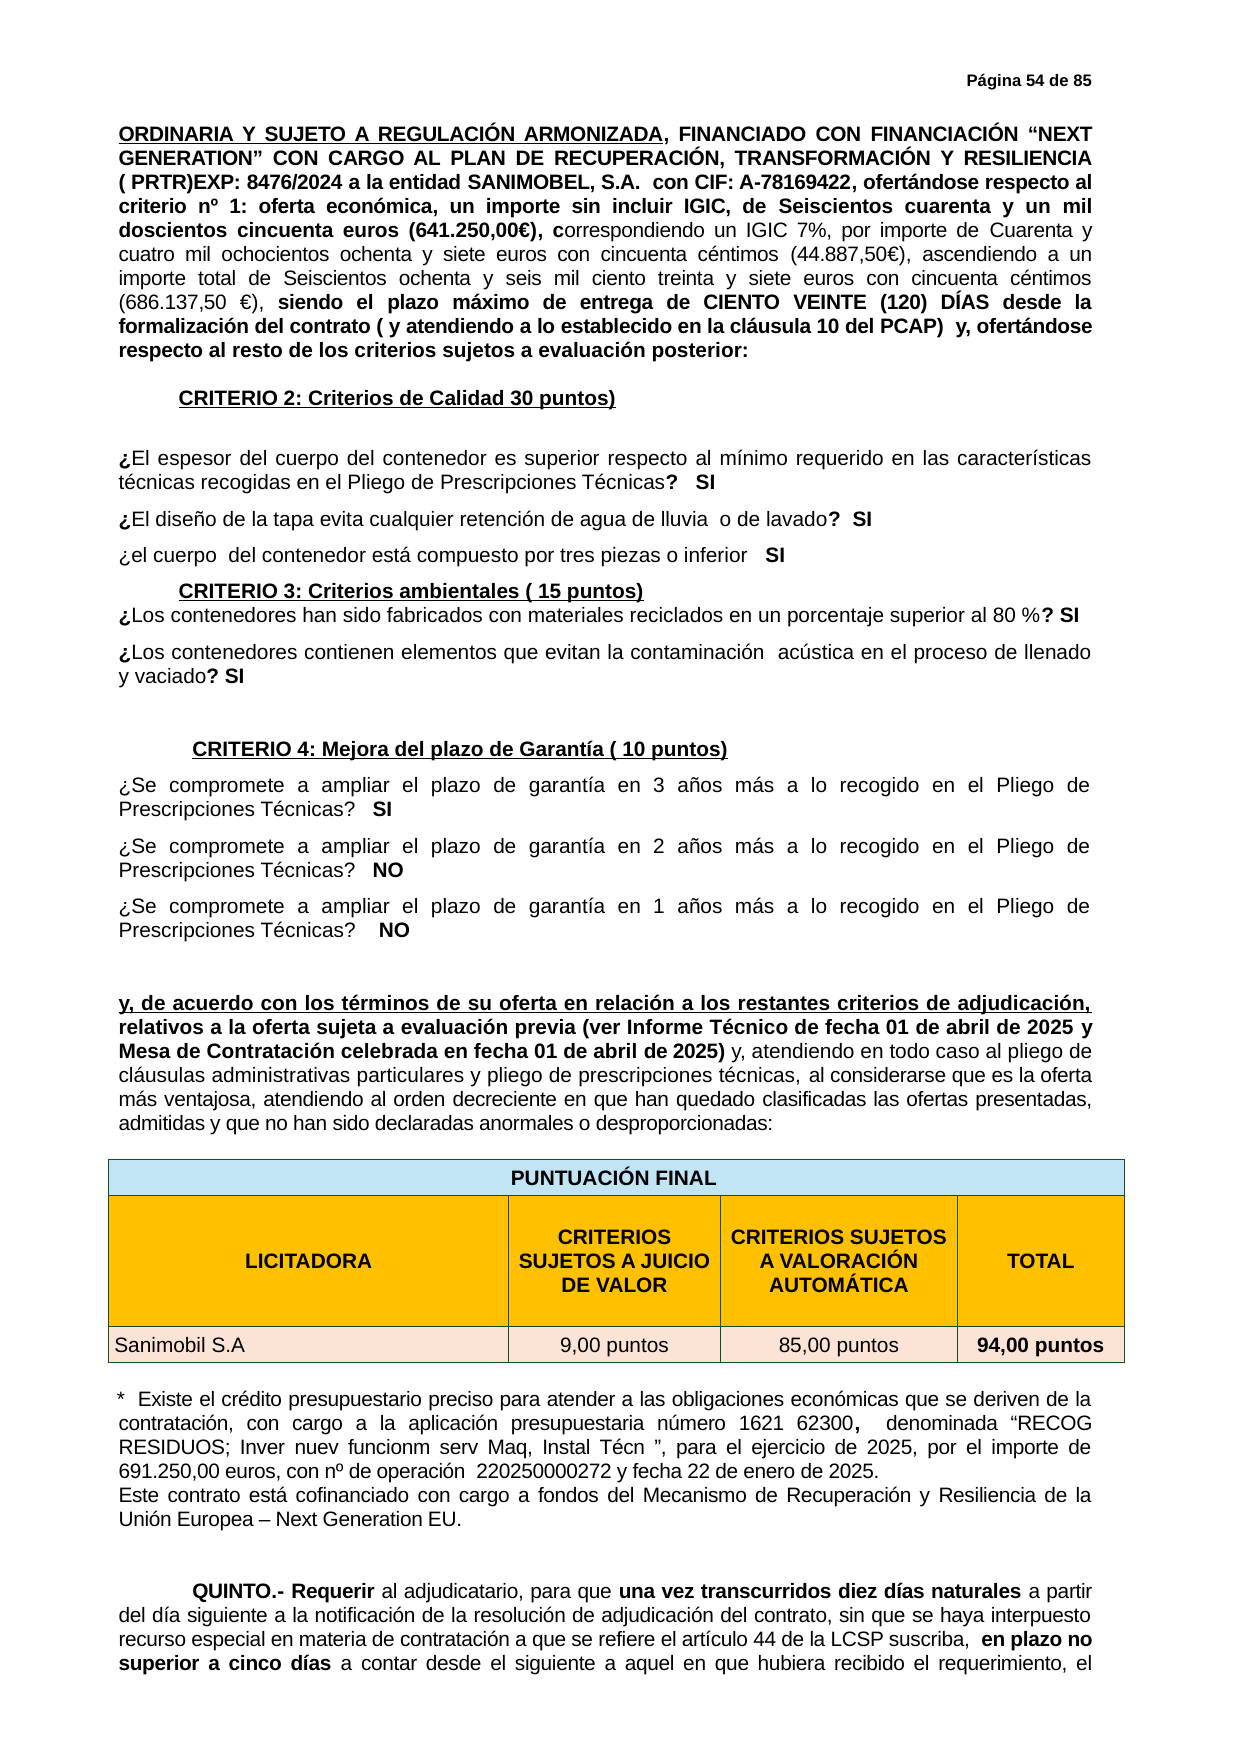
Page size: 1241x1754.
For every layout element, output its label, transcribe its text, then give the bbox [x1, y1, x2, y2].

text relativos a la oferta sujeta a evaluación previa (ver Informe Técnico de fecha 01 de abril de 2025 y Mesa de Contratación celebrada en fecha 01 de abril de 2025) y, atendiendo en todo caso al pliego de cláusulas administrativas particulares y pliego de prescripciones técnicas, al considerarse que es la oferta más ventajosa, atendiendo al orden decreciente en que han quedado clasificadas las ofertas presentadas, admitidas y que no han sido declaradas anormales o desproporcionadas: [118, 1013, 1092, 1134]
text QUINTO.- Requerir al adjudicatario, para que una vez transcurridos diez días naturales a partir del día siguiente a la notificación de la resolución de adjudicación del contrato, sin que se haya interpuesto recurso especial en materia de contratación a que se refiere el artículo 44 de la LCSP suscriba, en plazo no superior a cinco días a contar desde el siguiente a aquel en que hubiera recibido el requerimiento, el [118, 1579, 1092, 1675]
table_cell TOTAL [958, 1196, 1124, 1326]
text ¿Se compromete a ampliar el plazo de garantía en 3 años más a lo recogido en el Pliego de Prescripciones Técnicas? SI [118, 773, 1092, 821]
subtitle CRITERIO 3: Criterios ambientales ( 15 puntos) [118, 579, 1092, 603]
text ¿Los contenedores contienen elementos que evitan la contaminación acústica en el proceso de llenado y vaciado? SI [118, 640, 1092, 688]
text ¿El espesor del cuerpo del contenedor es superior respecto al mínimo requerido en las características técnicas recogidas en el Pliego de Prescripciones Técnicas? SI [118, 446, 1092, 494]
table_cell 94,00 puntos [958, 1327, 1124, 1362]
table_cell 9,00 puntos [509, 1327, 720, 1362]
table_cell CRITERIOS SUJETOS A VALORACIÓN AUTOMÁTICA [721, 1196, 957, 1326]
text ¿Se compromete a ampliar el plazo de garantía en 2 años más a lo recogido en el Pliego de Prescripciones Técnicas? NO [118, 833, 1092, 881]
text ¿El diseño de la tapa evita cualquier retención de agua de lluvia o de lavado? SI [118, 506, 1092, 530]
text ¿Los contenedores han sido fabricados con materiales reciclados en un porcentaje superior al 80 %? SI [118, 603, 1092, 627]
subtitle CRITERIO 2: Criterios de Calidad 30 puntos) [118, 386, 1092, 409]
text ¿el cuerpo del contenedor está compuesto por tres piezas o inferior SI [118, 543, 1092, 567]
table_cell LICITADORA [109, 1196, 508, 1326]
text ORDINARIA Y SUJETO A REGULACIÓN ARMONIZADA, FINANCIADO CON FINANCIACIÓN “NEXT GENERATION” CON CARGO AL PLAN DE RECUPERACIÓN, TRANSFORMACIÓN Y RESILIENCIA ( PRTR)EXP: 8476/2024 a la entidad SANIMOBEL, S.A. con CIF: A-78169422, ofertándose respecto al criterio nº 1: oferta económica, un importe sin incluir IGIC, de Seiscientos cuarenta y un mil doscientos cincuenta euros (641.250,00€), correspondiendo un IGIC 7%, por importe de Cuarenta y cuatro mil ochocientos ochenta y siete euros con cincuenta céntimos (44.887,50€), ascendiendo a un importe total de Seiscientos ochenta y seis mil ciento treinta y siete euros con cincuenta céntimos (686.137,50 €), siendo el plazo máximo de entrega de CIENTO VEINTE (120) DÍAS desde la formalización del contrato ( y atendiendo a lo establecido en la cláusula 10 del PCAP) y, ofertándose respecto al resto de los criterios sujetos a evaluación posterior: [118, 122, 1092, 362]
table_cell Sanimobil S.A [109, 1327, 508, 1362]
text Este contrato está cofinanciado con cargo a fondos del Mecanismo de Recuperación y Resiliencia de la Unión Europea – Next Generation EU. [118, 1483, 1092, 1531]
text y, de acuerdo con los términos de su oferta en relación a los restantes criterios de adjudicación, [118, 991, 1092, 1012]
text ¿Se compromete a ampliar el plazo de garantía en 1 años más a lo recogido en el Pliego de Prescripciones Técnicas? NO [118, 894, 1092, 942]
table_cell 85,00 puntos [721, 1327, 957, 1362]
table_cell CRITERIOS SUJETOS A JUICIO DE VALOR [509, 1196, 720, 1326]
text * Existe el crédito presupuestario preciso para atender a las obligaciones económicas que se deriven de la contratación, con cargo a la aplicación presupuestaria número 1621 62300, denominada “RECOG RESIDUOS; Inver nuev funcionm serv Maq, Instal Técn ”, para el ejercicio de 2025, por el importe de 691.250,00 euros, con nº de operación 220250000272 y fecha 22 de enero de 2025. [117, 1387, 1092, 1483]
table_header PUNTUACIÓN FINAL [109, 1160, 1124, 1195]
text CRITERIO 4: Mejora del plazo de Garantía ( 10 puntos) [118, 737, 1092, 761]
